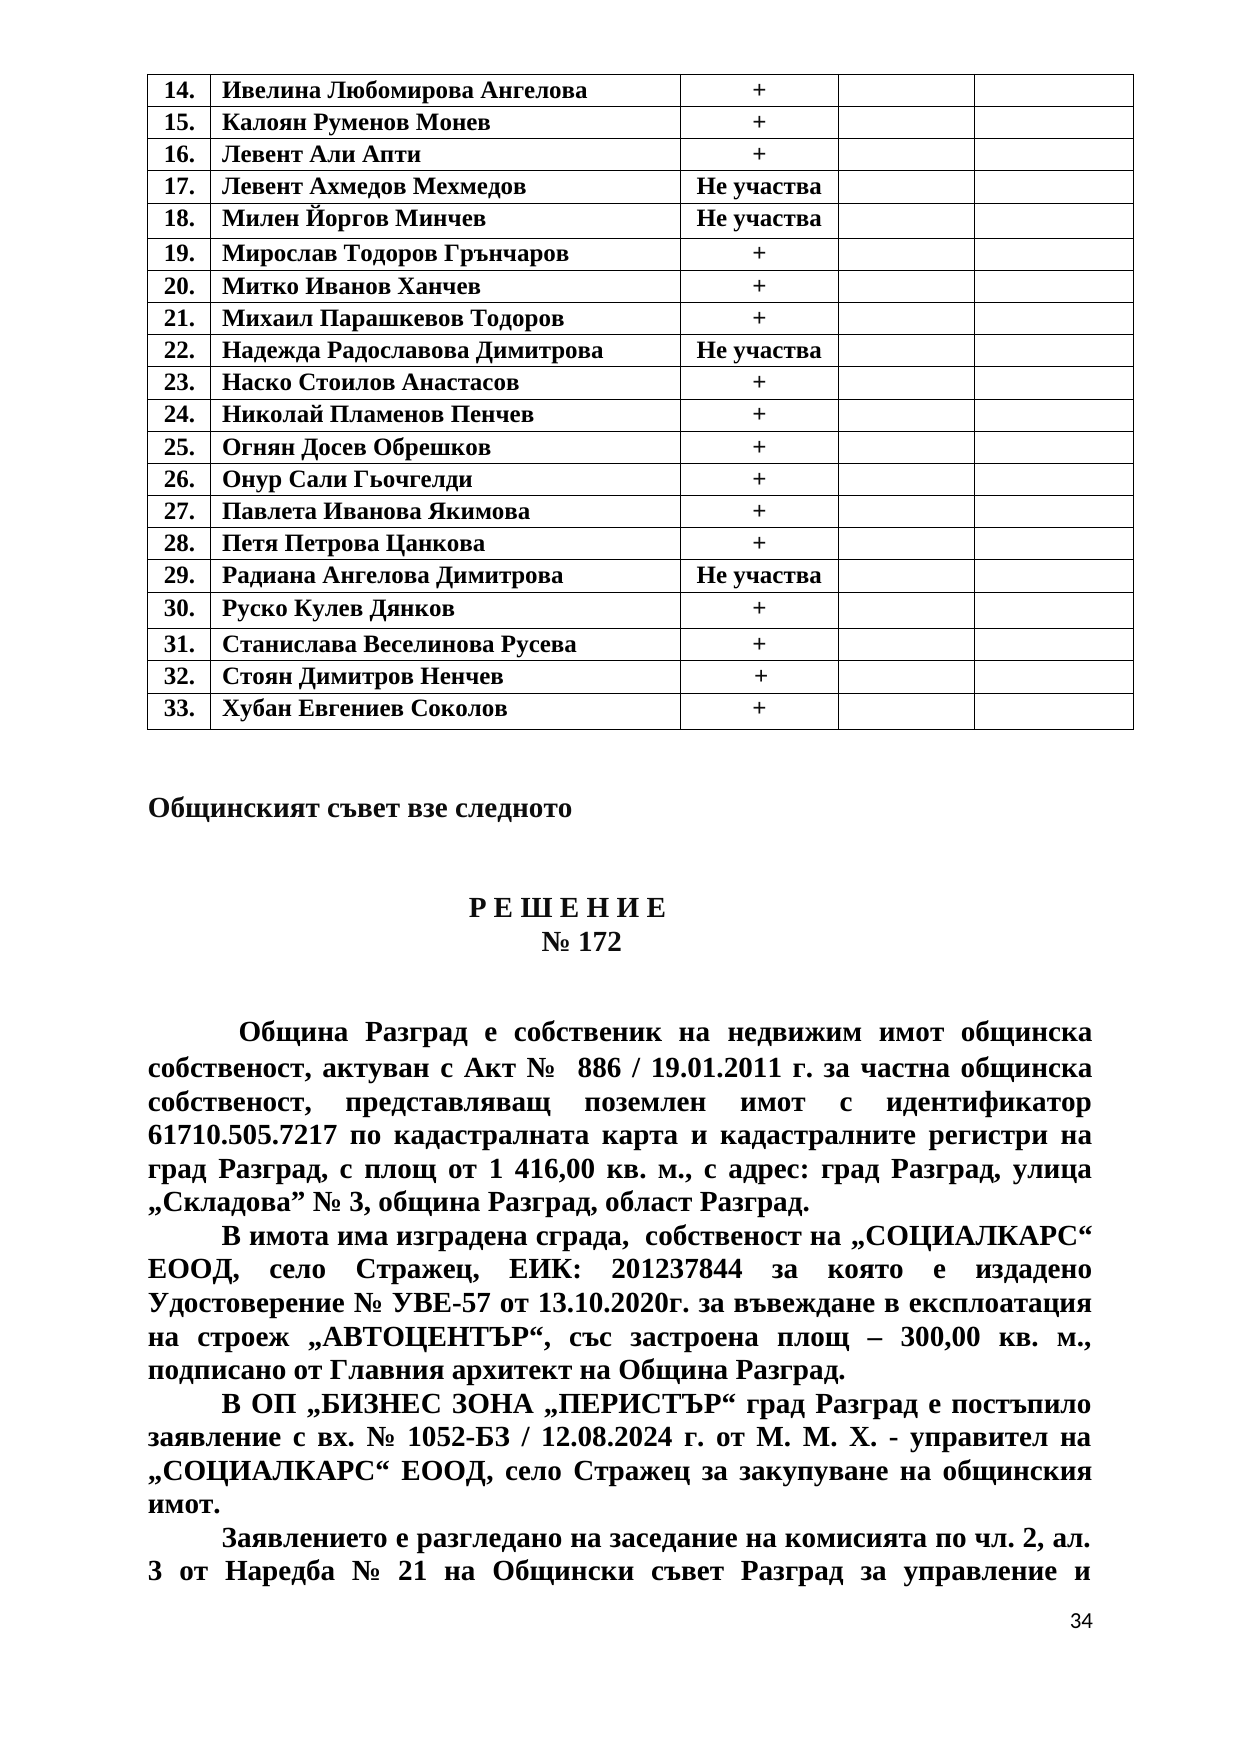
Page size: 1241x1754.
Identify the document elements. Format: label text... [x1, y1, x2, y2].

table_cell Ивелина Любомирова Ангелова [211, 75, 680, 106]
table_cell + [681, 367, 838, 398]
table_cell [975, 367, 1133, 398]
table_cell Михаил Парашкевов Тодоров [211, 303, 680, 334]
table_cell [839, 629, 974, 660]
table_cell + [681, 593, 838, 628]
table_cell + [681, 432, 838, 463]
table_cell [839, 593, 974, 628]
table_cell Левент Ахмедов Мехмедов [211, 171, 680, 202]
table_cell [975, 204, 1133, 237]
table_cell + [681, 400, 838, 431]
table_cell [839, 107, 974, 138]
table_cell + [681, 139, 838, 170]
table_cell Надежда Радославова Димитрова [211, 335, 680, 366]
table_cell [975, 528, 1133, 559]
text Заявлението е разгледано на заседание на комисията по чл. 2, ал. 3 от Наредба № 21 на Общински съвет Разград за управление и [148, 1520, 1093, 1587]
table_cell Руско Кулев Дянков [211, 593, 680, 628]
table_cell [839, 367, 974, 398]
table_cell 15. [148, 107, 210, 138]
table_cell [975, 432, 1133, 463]
table_cell Не участва [681, 335, 838, 366]
table_cell Онур Сали Гьочгелди [211, 464, 680, 495]
table_cell Не участва [681, 171, 838, 202]
table_cell [839, 694, 974, 729]
text В имота има изградена сграда, собственост на „СОЦИАЛКАРС“ ЕООД, село Стражец, ЕИК: 201237844 за която е издадено Удостоверение № УВЕ-57 от 13.10.2020г. за въвеждане в експлоатация на строеж „АВТОЦЕНТЪР“, със застроена площ – 300,00 кв. м., подписано от Главния архитект на Община Разград. [148, 1218, 1093, 1386]
subtitle № 172 [148, 924, 1093, 958]
table_cell [839, 271, 974, 302]
table_cell Огнян Досев Обрешков [211, 432, 680, 463]
table_cell [839, 335, 974, 366]
table_cell [975, 239, 1133, 270]
subtitle Общинският съвет взе следното [148, 790, 1093, 823]
table_cell [839, 75, 974, 106]
text Община Разград е собственик на недвижим имот общинска собственост, актуван с Акт № 886 / 19.01.2011 г. за частна общинска собственост, представляващ поземлен имот с идентификатор 61710.505.7217 по кадастралната карта и кадастралните регистри на град Разград, с площ от 1 416,00 кв. м., с адрес: град Разград, улица „Складова” № 3, община Разград, област Разград. [148, 1011, 1093, 1218]
table_cell [975, 496, 1133, 527]
table_cell 17. [148, 171, 210, 202]
table_cell + [681, 464, 838, 495]
table_cell [975, 75, 1133, 106]
table_cell + [681, 107, 838, 138]
table_cell [975, 560, 1133, 592]
table_cell 16. [148, 139, 210, 170]
table_cell 18. [148, 204, 210, 237]
table_cell 21. [148, 303, 210, 334]
table_cell 26. [148, 464, 210, 495]
table_cell [975, 694, 1133, 729]
table_cell [839, 400, 974, 431]
table_cell Николай Пламенов Пенчев [211, 400, 680, 431]
table_cell 30. [148, 593, 210, 628]
table_cell Митко Иванов Ханчев [211, 271, 680, 302]
table_cell [975, 171, 1133, 202]
table_cell [839, 432, 974, 463]
table_cell + [681, 75, 838, 106]
table_cell + [681, 303, 838, 334]
table_cell [975, 139, 1133, 170]
table_cell 19. [148, 239, 210, 270]
table_cell [839, 303, 974, 334]
text В ОП „БИЗНЕС ЗОНА „ПЕРИСТЪР“ град Разград е постъпило заявление с вх. № 1052-БЗ / 12.08.2024 г. от М. М. Х. - управител на „СОЦИАЛКАРС“ ЕООД, село Стражец за закупуване на общинския имот. [148, 1386, 1093, 1520]
table_cell + [681, 496, 838, 527]
table_cell Павлета Иванова Якимова [211, 496, 680, 527]
table_cell Мирослав Тодоров Грънчаров [211, 239, 680, 270]
table_cell + [681, 694, 838, 729]
table_cell Левент Али Апти [211, 139, 680, 170]
table_cell [839, 139, 974, 170]
table_cell [975, 661, 1133, 692]
table_cell + [681, 239, 838, 270]
table_cell Радиана Ангелова Димитрова [211, 560, 680, 592]
table_cell [975, 303, 1133, 334]
table_cell 31. [148, 629, 210, 660]
table_cell + [681, 629, 838, 660]
table_cell 25. [148, 432, 210, 463]
table_cell [975, 271, 1133, 302]
table_cell Милен Йоргов Минчев [211, 204, 680, 237]
table_cell 32. [148, 661, 210, 692]
table_cell Петя Петрова Цанкова [211, 528, 680, 559]
table_cell [839, 171, 974, 202]
table_cell [975, 335, 1133, 366]
table_cell 33. [148, 694, 210, 729]
table_cell [975, 629, 1133, 660]
table_cell [975, 400, 1133, 431]
table_cell + [681, 661, 838, 692]
table_cell 29. [148, 560, 210, 592]
table_cell [975, 593, 1133, 628]
table_cell 27. [148, 496, 210, 527]
subtitle Р Е Ш Е Н И Е [148, 891, 1093, 924]
table_cell Калоян Руменов Монев [211, 107, 680, 138]
table_cell Наско Стоилов Анастасов [211, 367, 680, 398]
table_cell Не участва [681, 204, 838, 237]
table_cell [839, 239, 974, 270]
table_cell [839, 496, 974, 527]
table_cell 14. [148, 75, 210, 106]
table_cell Не участва [681, 560, 838, 592]
table_cell + [681, 528, 838, 559]
table_cell [839, 560, 974, 592]
table_cell Станислава Веселинова Русева [211, 629, 680, 660]
table_cell [839, 464, 974, 495]
table_cell [975, 464, 1133, 495]
table_cell [839, 528, 974, 559]
table_cell 20. [148, 271, 210, 302]
table_cell 28. [148, 528, 210, 559]
table_cell [975, 107, 1133, 138]
table_cell Стоян Димитров Ненчев [211, 661, 680, 692]
table_cell Хубан Евгениев Соколов [211, 694, 680, 729]
table_cell 24. [148, 400, 210, 431]
table_cell 22. [148, 335, 210, 366]
table_cell [839, 661, 974, 692]
table_cell 23. [148, 367, 210, 398]
table_cell + [681, 271, 838, 302]
table_cell [839, 204, 974, 237]
